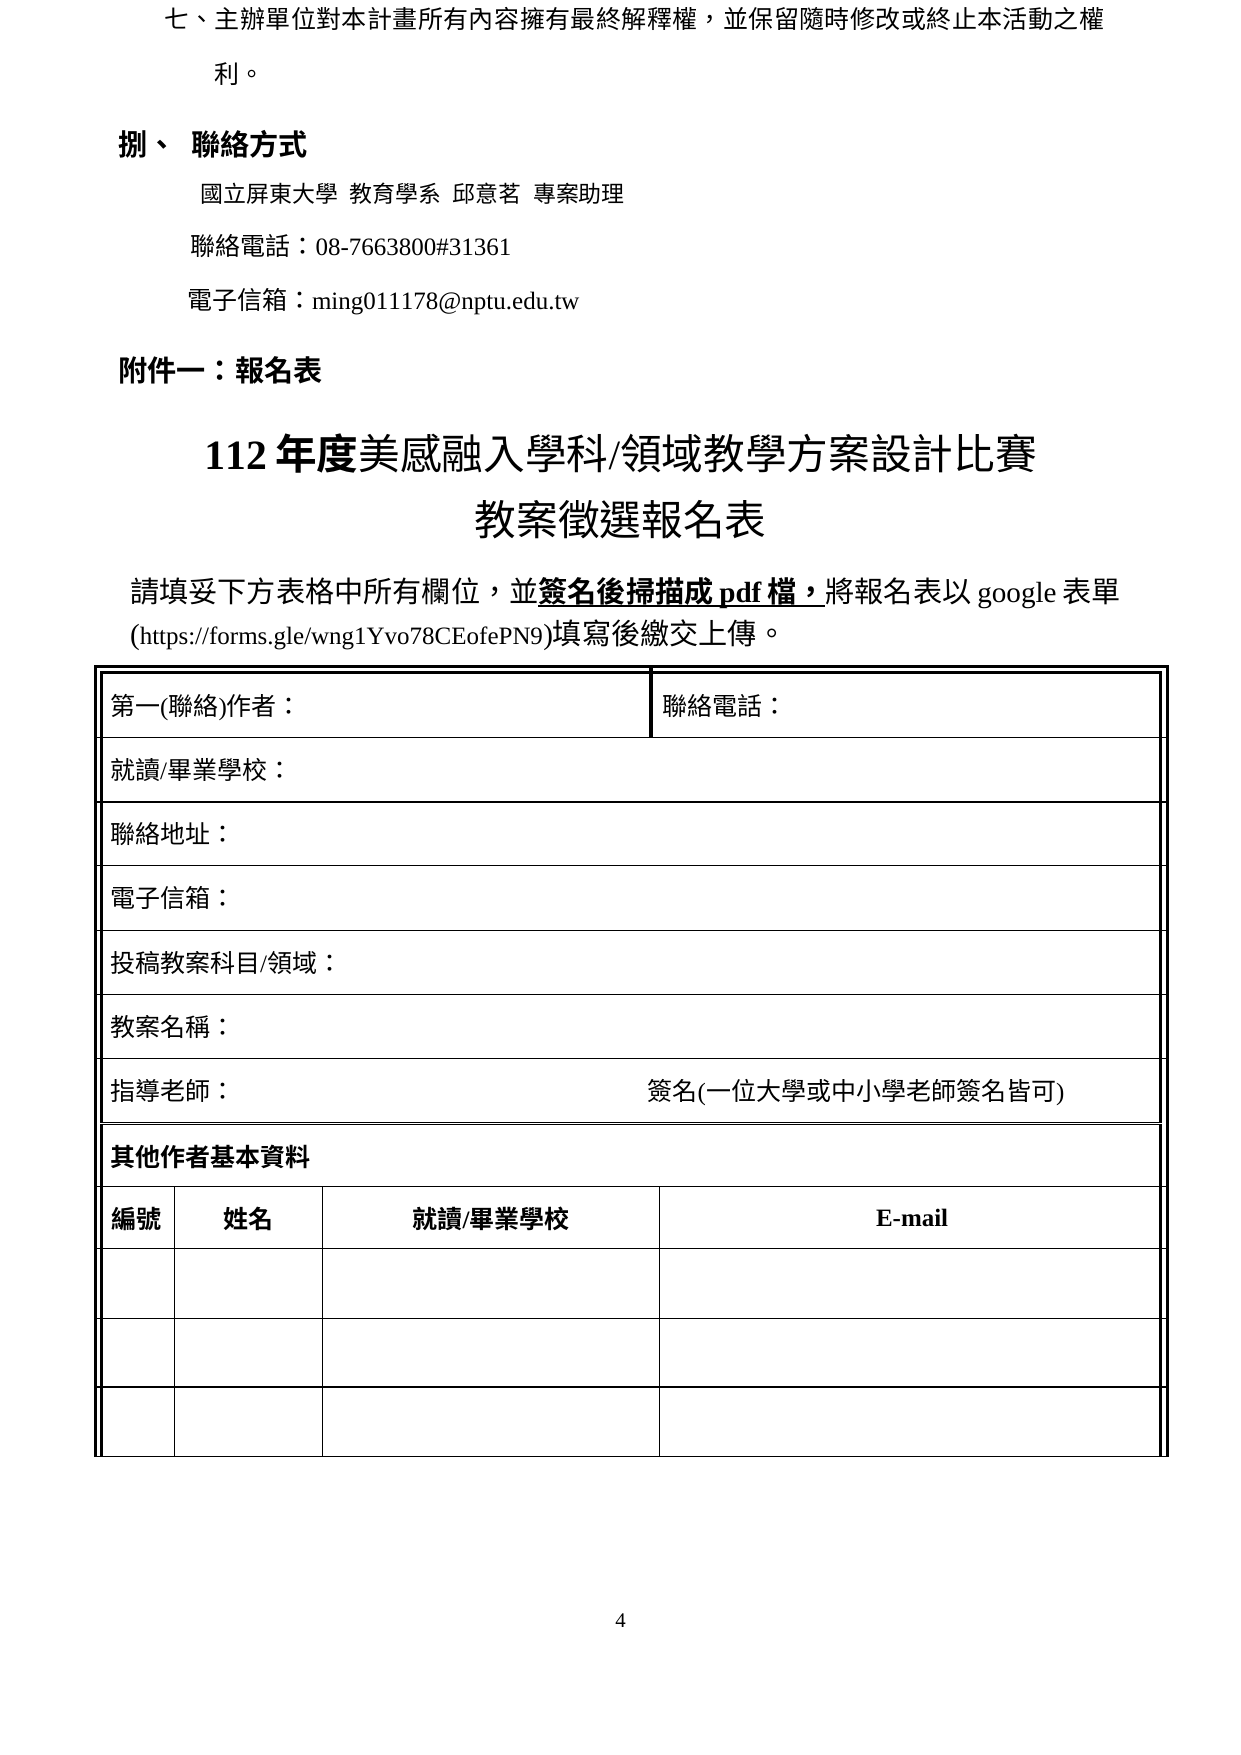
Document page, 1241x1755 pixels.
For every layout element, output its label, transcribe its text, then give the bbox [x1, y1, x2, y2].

table_cell 指導老師： 簽名(一位大學或中小學老師簽名皆可) [103, 1059, 1159, 1122]
text 請填妥下方表格中所有欄位，並簽名後掃描成pdf檔，將報名表以google表單(https://forms.gle/wng1Yvo78CEofePN9)填寫後繳交上傳。 [130, 569, 1137, 652]
table_cell 電子信箱： [103, 866, 1159, 929]
table_cell [323, 1249, 659, 1317]
table_cell [175, 1249, 322, 1317]
text 捌、 聯絡方式 [118, 121, 1122, 163]
text 七、主辦單位對本計畫所有內容擁有最終解釋權，並保留隨時修改或終止本活動之權利。 [164, 0, 1104, 91]
table_cell [660, 1319, 1159, 1386]
table_cell 其他作者基本資料 [103, 1125, 1159, 1186]
table_cell [103, 1319, 174, 1386]
table_cell [323, 1388, 659, 1456]
table_cell [175, 1388, 322, 1456]
table_cell [660, 1388, 1159, 1456]
table_cell 編號 [103, 1187, 174, 1248]
table_cell 姓名 [175, 1187, 322, 1248]
table_cell [103, 1249, 174, 1317]
table_cell 教案名稱： [103, 995, 1159, 1058]
table_cell 聯絡地址： [103, 803, 1159, 865]
table_cell 投稿教案科目/領域： [103, 931, 1159, 993]
table_cell 就讀/畢業學校 [323, 1187, 659, 1248]
table_cell [660, 1249, 1159, 1317]
text 教案徵選報名表 [118, 502, 1122, 544]
table_header 聯絡電話： [653, 668, 1164, 737]
text 電子信箱：ming011178@nptu.edu.tw [187, 280, 1122, 317]
text 112年度美感融入學科/領域教學方案設計比賽 [118, 436, 1122, 477]
text 附件一：報名表 [118, 347, 1122, 389]
table_cell E-mail [660, 1187, 1159, 1248]
table_cell 就讀/畢業學校： [103, 738, 1159, 801]
text 聯絡電話：08-7663800#31361 [175, 226, 1122, 262]
table_header 第一(聯絡)作者： [99, 668, 649, 737]
text 國立屏東大學 教育學系 邱意茗 專案助理 [118, 176, 1122, 209]
table_cell [323, 1319, 659, 1386]
table_cell [103, 1388, 174, 1456]
table_cell [175, 1319, 322, 1386]
